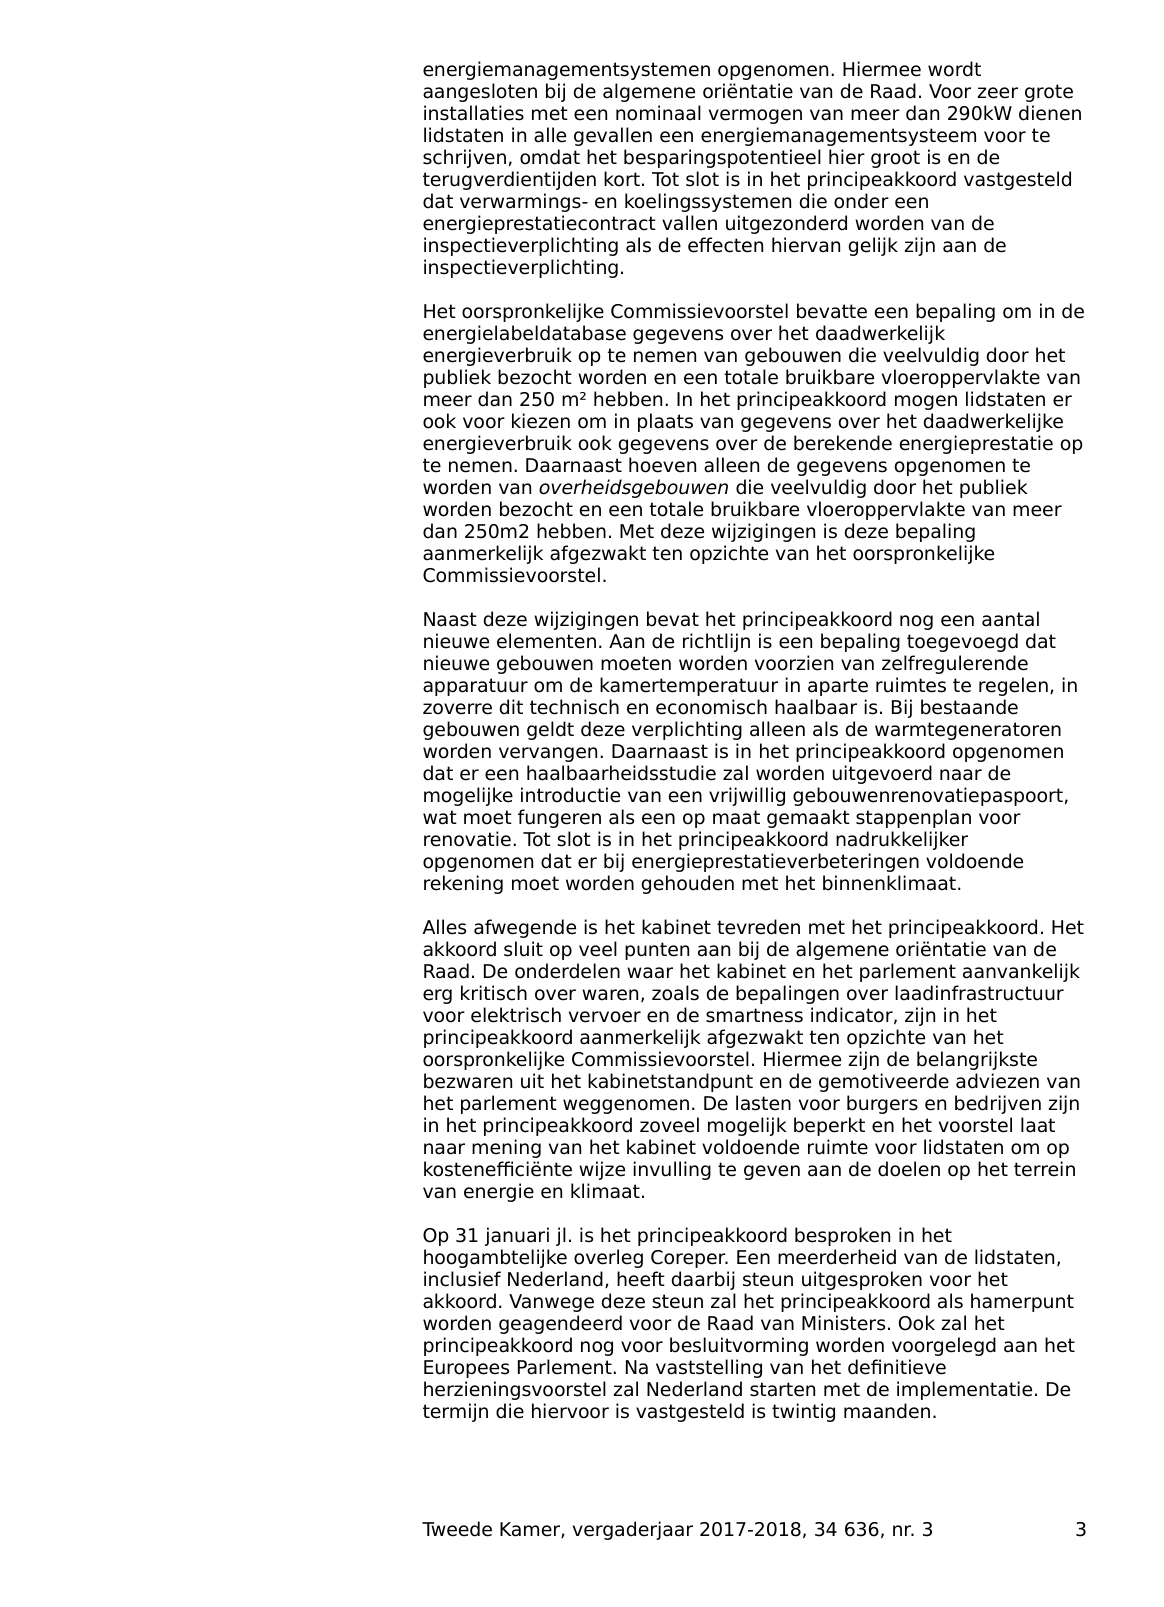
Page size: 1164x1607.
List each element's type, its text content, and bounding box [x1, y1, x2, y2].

text Naast deze wijzigingen bevat het principeakkoord nog een aantal nieuwe elementen. Aan de richtlijn is een bepaling toegevoegd dat nieuwe gebouwen moeten worden voorzien van zelfregulerende apparatuur om de kamertemperatuur in aparte ruimtes te regelen, in zoverre dit technisch en economisch haalbaar is. Bij bestaande gebouwen geldt deze verplichting alleen als de warmtegeneratoren worden vervangen. Daarnaast is in het principeakkoord opgenomen dat er een haalbaarheidsstudie zal worden uitgevoerd naar de mogelijke introductie van een vrijwillig gebouwenrenovatiepaspoort, wat moet fungeren als een op maat gemaakt stappenplan voor renovatie. Tot slot is in het principeakkoord nadrukkelijker opgenomen dat er bij energieprestatieverbeteringen voldoende rekening moet worden gehouden met het binnenklimaat. [422, 609, 1087, 895]
text Het oorspronkelijke Commissievoorstel bevatte een bepaling om in de energielabeldatabase gegevens over het daadwerkelijk energieverbruik op te nemen van gebouwen die veelvuldig door het publiek bezocht worden en een totale bruikbare vloeroppervlakte van meer dan 250 m² hebben. In het principeakkoord mogen lidstaten er ook voor kiezen om in plaats van gegevens over het daadwerkelijke energieverbruik ook gegevens over de berekende energieprestatie op te nemen. Daarnaast hoeven alleen de gegevens opgenomen te worden van overheidsgebouwen die veelvuldig door het publiek worden bezocht en een totale bruikbare vloeroppervlakte van meer dan 250m2 hebben. Met deze wijzigingen is deze bepaling aanmerkelijk afgezwakt ten opzichte van het oorspronkelijke Commissievoorstel. [422, 301, 1087, 587]
text energiemanagementsystemen opgenomen. Hiermee wordt aangesloten bij de algemene oriëntatie van de Raad. Voor zeer grote installaties met een nominaal vermogen van meer dan 290kW dienen lidstaten in alle gevallen een energiemanagementsysteem voor te schrijven, omdat het besparingspotentieel hier groot is en de terugverdientijden kort. Tot slot is in het principeakkoord vastgesteld dat verwarmings- en koelingssystemen die onder een energieprestatiecontract vallen uitgezonderd worden van de inspectieverplichting als de effecten hiervan gelijk zijn aan de inspectieverplichting. [422, 59, 1087, 279]
text Alles afwegende is het kabinet tevreden met het principeakkoord. Het akkoord sluit op veel punten aan bij de algemene oriëntatie van de Raad. De onderdelen waar het kabinet en het parlement aanvankelijk erg kritisch over waren, zoals de bepalingen over laadinfrastructuur voor elektrisch vervoer en de smartness indicator, zijn in het principeakkoord aanmerkelijk afgezwakt ten opzichte van het oorspronkelijke Commissievoorstel. Hiermee zijn de belangrijkste bezwaren uit het kabinetstandpunt en de gemotiveerde adviezen van het parlement weggenomen. De lasten voor burgers en bedrijven zijn in het principeakkoord zoveel mogelijk beperkt en het voorstel laat naar mening van het kabinet voldoende ruimte voor lidstaten om op kostenefficiënte wijze invulling te geven aan de doelen op het terrein van energie en klimaat. [422, 917, 1087, 1203]
text Op 31 januari jl. is het principeakkoord besproken in het hoogambtelijke overleg Coreper. Een meerderheid van de lidstaten, inclusief Nederland, heeft daarbij steun uitgesproken voor het akkoord. Vanwege deze steun zal het principeakkoord als hamerpunt worden geagendeerd voor de Raad van Ministers. Ook zal het principeakkoord nog voor besluitvorming worden voorgelegd aan het Europees Parlement. Na vaststelling van het definitieve herzieningsvoorstel zal Nederland starten met de implementatie. De termijn die hiervoor is vastgesteld is twintig maanden. [422, 1225, 1087, 1423]
